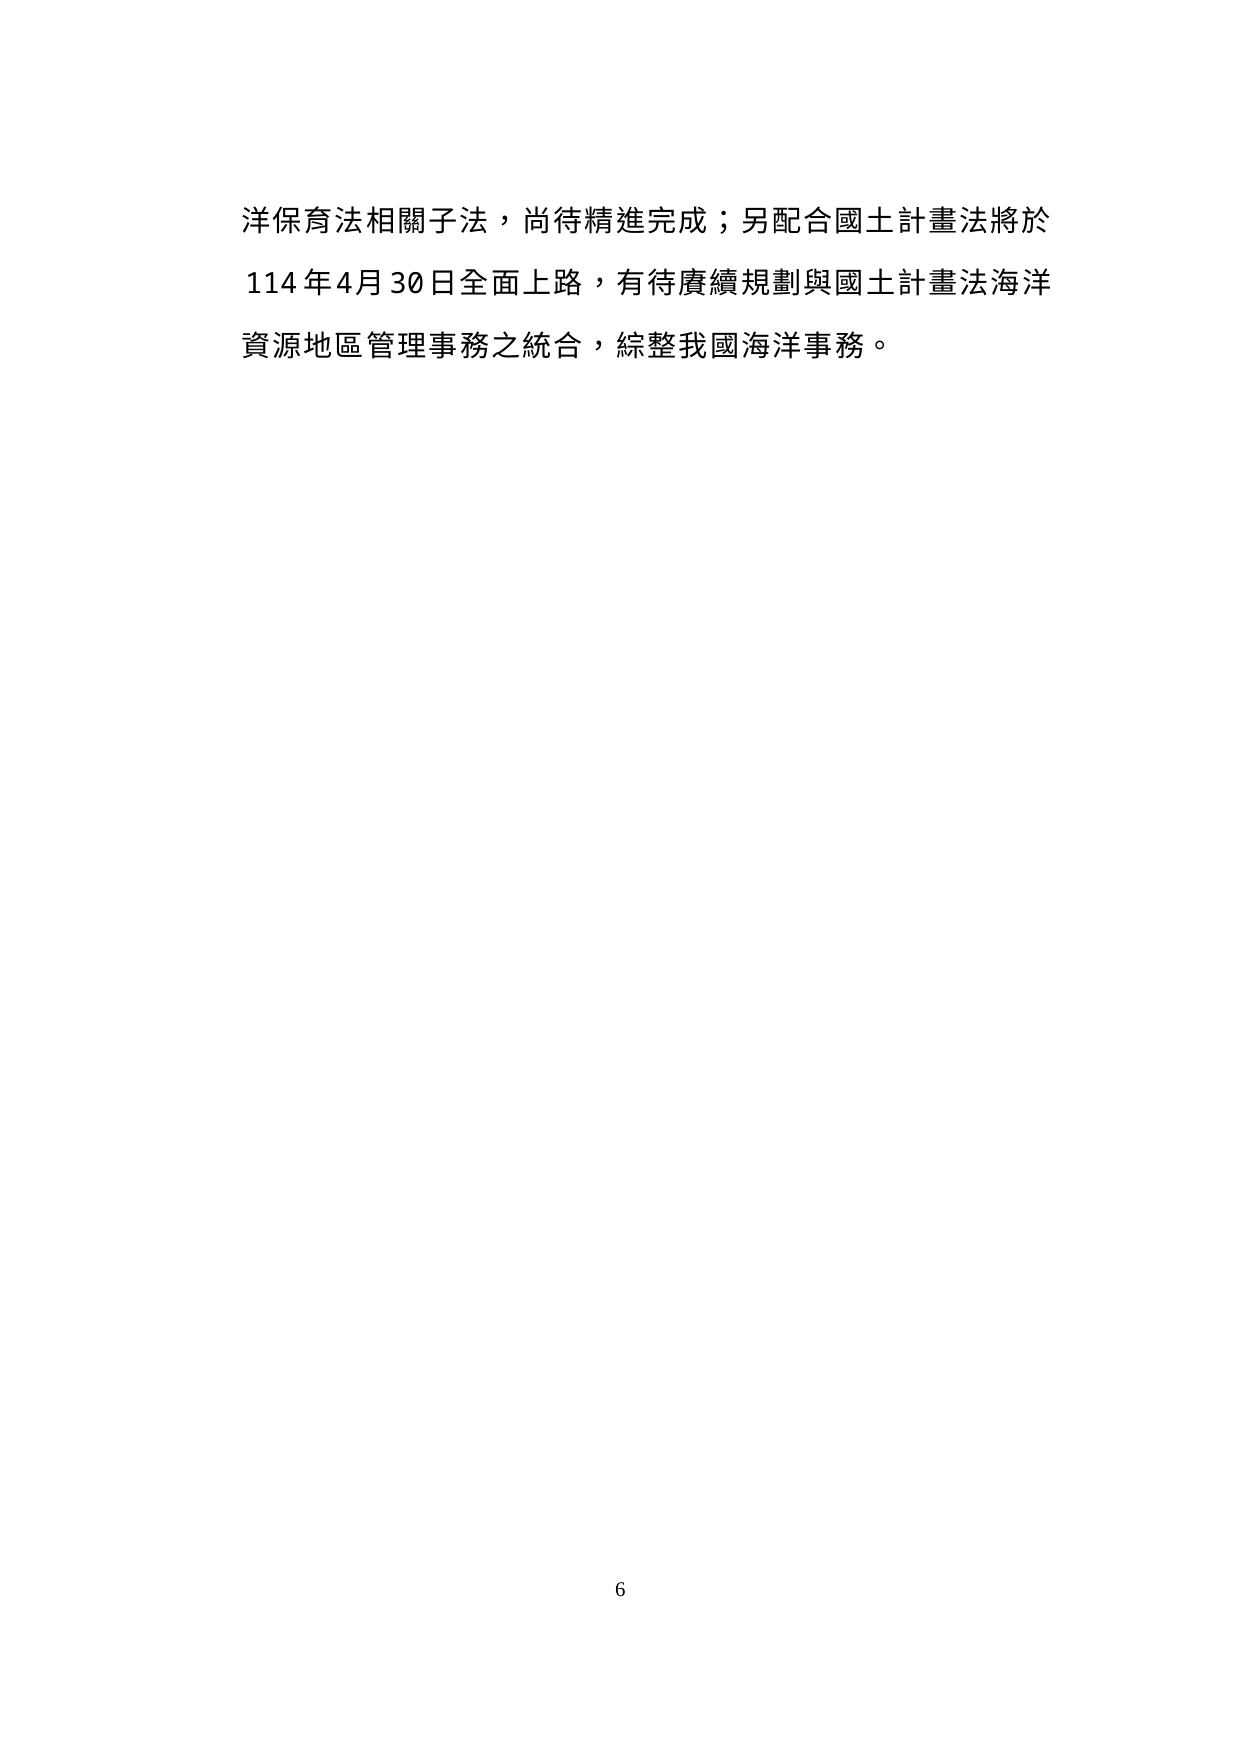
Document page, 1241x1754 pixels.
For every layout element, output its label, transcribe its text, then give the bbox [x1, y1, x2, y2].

text 洋保育法相關子法，尚待精進完成；另配合國土計畫法將於114年4月30日全面上路，有待賡續規劃與國土計畫法海洋資源地區管理事務之統合，綜整我國海洋事務。 [236, 177, 1063, 365]
